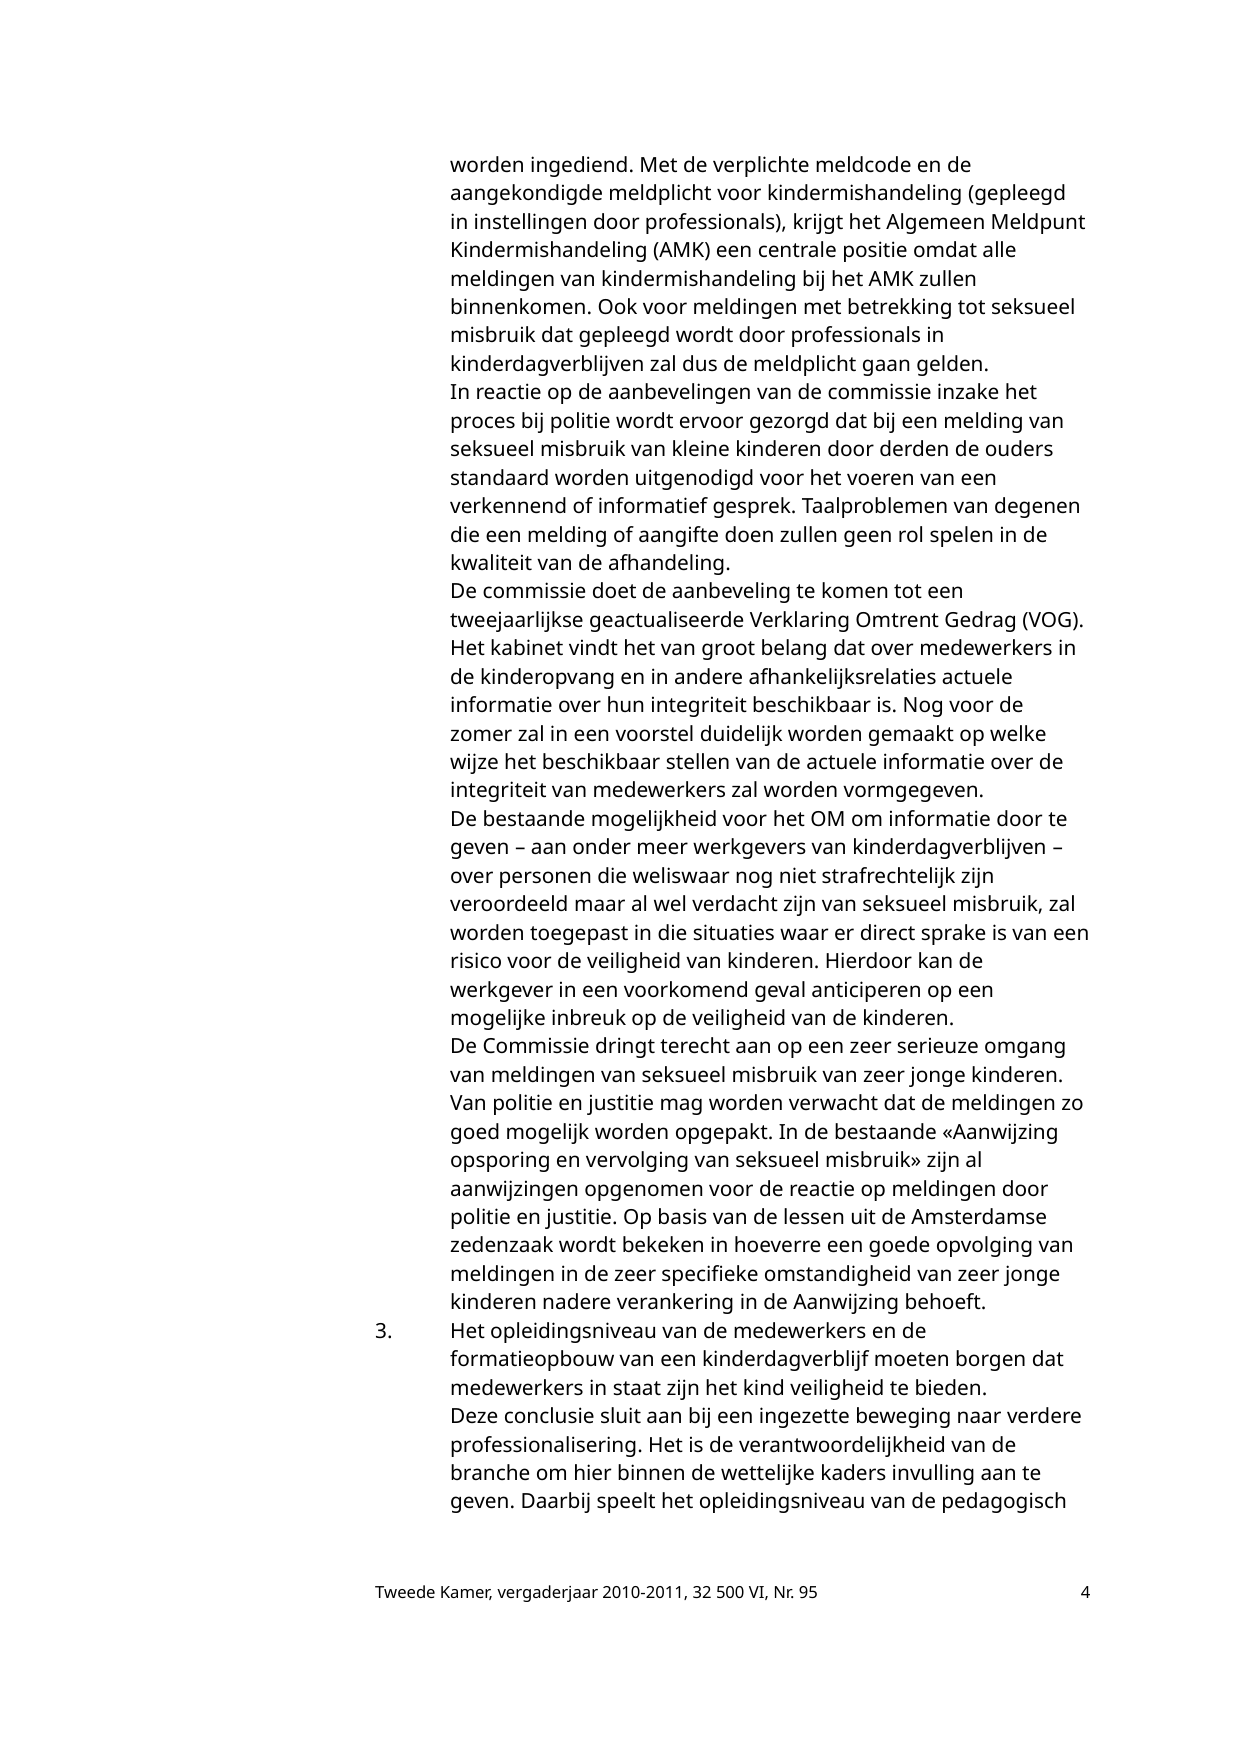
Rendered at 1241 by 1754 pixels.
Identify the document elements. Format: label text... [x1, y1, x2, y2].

list Het opleidingsniveau van de medewerkers en de formatieopbouw van een kinderdagverblijf moeten borgen dat medewerkers in staat zijn het kind veiligheid te bieden. [375, 1373, 1090, 1458]
list Bij brief van 2 februari 2011 bent u geïnformeerd over het voornemen van de staatssecretaris van VWS om de «meldplicht kindermishandeling gepleegd door professionals» – die al geldt voor aanbieders van jeugdzorg en onderwijsinstellingen- voor de gehele zorgsector en voor de sectoren Kinderopvang en Maatschappelijke ondersteuning in te voeren. De hiervoor benodigde wetswijzigingen zijn thans in voorbereiding en zullen naar verwachting voor de zomer van dit jaar bij uw Kamer worden ingediend. Met de verplichte meldcode en de aangekondigde meldplicht voor kindermishandeling (gepleegd in instellingen door professionals), krijgt het Algemeen Meldpunt Kindermishandeling (AMK) een centrale positie omdat alle meldingen van kindermishandeling bij het AMK zullen binnenkomen. Ook voor meldingen met betrekking tot seksueel misbruik dat gepleegd wordt door professionals in kinderdagverblijven zal dus de meldplicht gaan gelden. [375, 150, 1090, 434]
list De bestaande mogelijkheid voor het OM om informatie door te geven – aan onder meer werkgevers van kinderdagverblijven – over personen die weliswaar nog niet strafrechtelijk zijn veroordeeld maar al wel verdacht zijn van seksueel misbruik, zal worden toegepast in die situaties waar er direct sprake is van een risico voor de veiligheid van kinderen. Hierdoor kan de werkgever in een voorkomend geval anticiperen op een mogelijke inbreuk op de veiligheid van de kinderen. [375, 861, 1090, 1088]
list De Commissie dringt terecht aan op een zeer serieuze omgang van meldingen van seksueel misbruik van zeer jonge kinderen. Van politie en justitie mag worden verwacht dat de meldingen zo goed mogelijk worden opgepakt. In de bestaande «Aanwijzing opsporing en vervolging van seksueel misbruik» zijn al aanwijzingen opgenomen voor de reactie op meldingen door politie en justitie. Op basis van de lessen uit de Amsterdamse zedenzaak wordt bekeken in hoeverre een goede opvolging van meldingen in de zeer specifieke omstandigheid van zeer jonge kinderen nadere verankering in de Aanwijzing behoeft. [375, 1088, 1090, 1373]
list In reactie op de aanbevelingen van de commissie inzake het proces bij politie wordt ervoor gezorgd dat bij een melding van seksueel misbruik van kleine kinderen door derden de ouders standaard worden uitgenodigd voor het voeren van een verkennend of informatief gesprek. Taalproblemen van degenen die een melding of aangifte doen zullen geen rol spelen in de kwaliteit van de afhandeling. [375, 434, 1090, 633]
list Deze conclusie sluit aan bij een ingezette beweging naar verdere professionalisering. Het is de verantwoordelijkheid van de branche om hier binnen de wettelijke kaders invulling aan te geven. Daarbij speelt het opleidingsniveau van de pedagogisch medewerkers een belangrijke rol. In de branche is er tal van initiatieven om pedagogisch medewerkers opleidingsmodules op MBO-4 niveau te laten volgen. Deze initiatieven worden door het kabinet ondersteund via het Bureau Kwaliteit Kinderopvang, dat onder andere subsidie verschaft voor bijscholing van pedagogisch medewerkers. De verantwoordelijkheid voor het bieden van een veilige omgeving, waarin het kind zich goed kan ontwikkelen, start bij de pedagogisch medewerker, maar eindigt daar niet. Het kabinet onderstreept dan ook het belang dat de commissie hecht aan een stevig locatiemanagement en volwaardige aandacht van het hogere management voor dit thema. [375, 1458, 1090, 1515]
list De commissie doet de aanbeveling te komen tot een tweejaarlijkse geactualiseerde Verklaring Omtrent Gedrag (VOG). Het kabinet vindt het van groot belang dat over medewerkers in de kinderopvang en in andere afhankelijksrelaties actuele informatie over hun integriteit beschikbaar is. Nog voor de zomer zal in een voorstel duidelijk worden gemaakt op welke wijze het beschikbaar stellen van de actuele informatie over de integriteit van medewerkers zal worden vormgegeven. [375, 633, 1090, 861]
